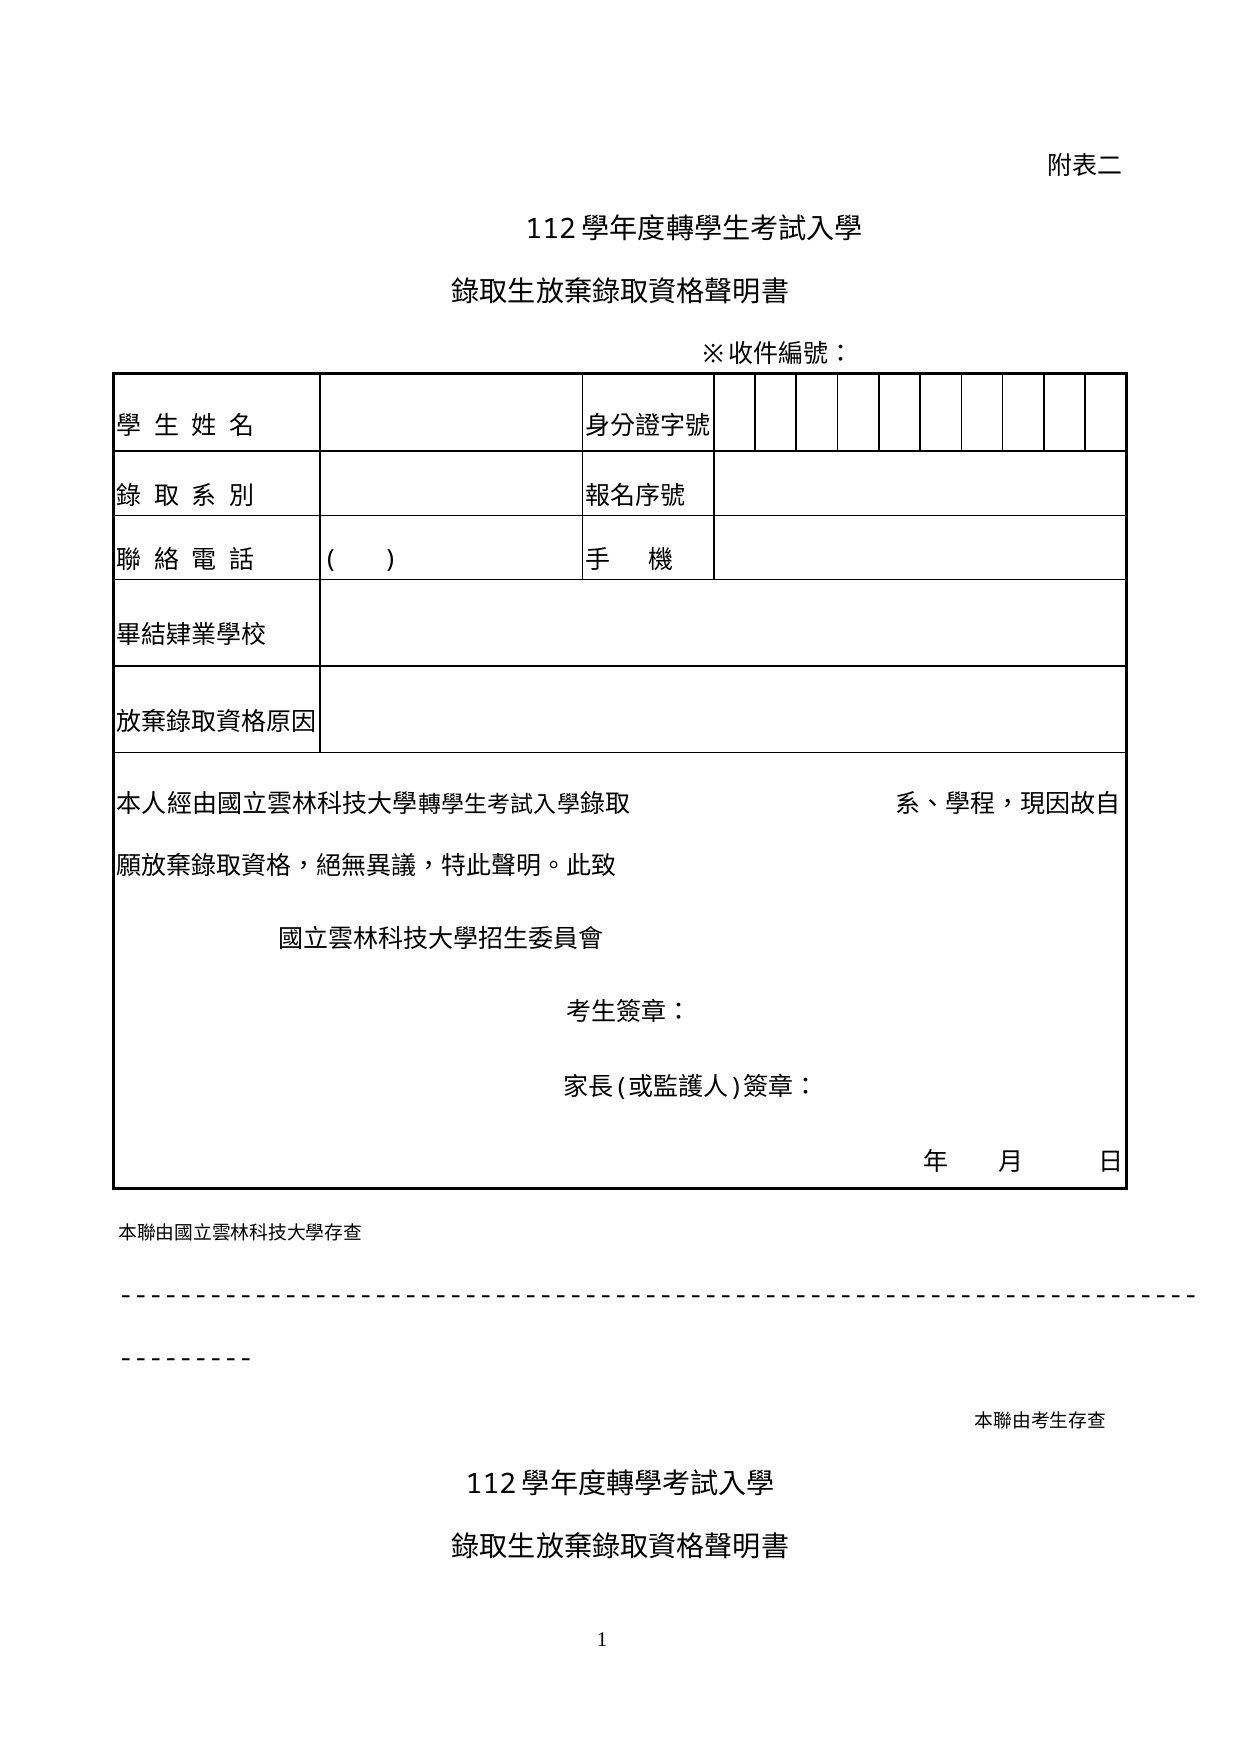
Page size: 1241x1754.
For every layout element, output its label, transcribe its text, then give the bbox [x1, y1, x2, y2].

table_cell 聯 絡 電 話 [115, 516, 319, 578]
table_cell [686, 609, 754, 665]
table_cell [752, 667, 780, 752]
table_cell [789, 667, 1125, 752]
table_cell 手 機 [583, 516, 713, 578]
table_cell 學 生 姓 名 [115, 375, 319, 450]
table_cell [321, 667, 452, 752]
table_header [114, 310, 695, 372]
table_cell ( ) [321, 516, 582, 578]
table_cell [1003, 375, 1043, 450]
table_cell [462, 667, 491, 752]
table_cell [715, 375, 754, 450]
table_cell [1086, 375, 1125, 450]
table_cell [595, 667, 648, 752]
table_cell [715, 452, 1125, 514]
table_cell [499, 667, 591, 752]
table_cell [838, 375, 878, 450]
table_cell [321, 452, 582, 514]
table_cell [921, 375, 961, 450]
table_cell 錄 取 系 別 [115, 452, 319, 514]
table_cell [962, 375, 1002, 450]
table_cell [797, 375, 837, 450]
table_cell 身分證字號 [583, 375, 713, 450]
table_cell [321, 580, 612, 665]
table_header ※收件編號： [695, 310, 1126, 372]
text 112學年度轉學生考試入學 [103, 185, 1122, 247]
text --------------------------------------------------------------------------------- [118, 1252, 1211, 1377]
text 本聯由國立雲林科技大學存查 [118, 1190, 1075, 1252]
table_cell [489, 610, 556, 665]
table_cell [631, 580, 1125, 665]
table_cell [1045, 375, 1084, 450]
text 錄取生放棄錄取資格聲明書 [118, 1502, 1122, 1565]
table_cell [546, 580, 696, 643]
text 附表二 [118, 122, 1122, 185]
table_cell [756, 375, 795, 450]
table_cell 本人經由國立雲林科技大學轉學生考試入學錄取 系、學程，現因故自願放棄錄取資格，絕無異議，特此聲明。此致 國立雲林科技大學招生委員會 考生簽章： 家長(或監護人)簽章： 年 月 日 [115, 753, 1125, 1187]
table_cell [880, 375, 919, 450]
table_cell 畢結肄業學校 [115, 580, 319, 665]
text 錄取生放棄錄取資格聲明書 [118, 247, 1122, 310]
table_cell 報名序號 [583, 452, 713, 514]
table_cell 放棄錄取資格原因 [115, 667, 319, 752]
text 112學年度轉學考試入學 [118, 1440, 1122, 1502]
table_cell [715, 516, 1125, 578]
table_cell [651, 667, 743, 752]
text 本聯由考生存查 [974, 1377, 1196, 1440]
table_cell [321, 375, 582, 450]
